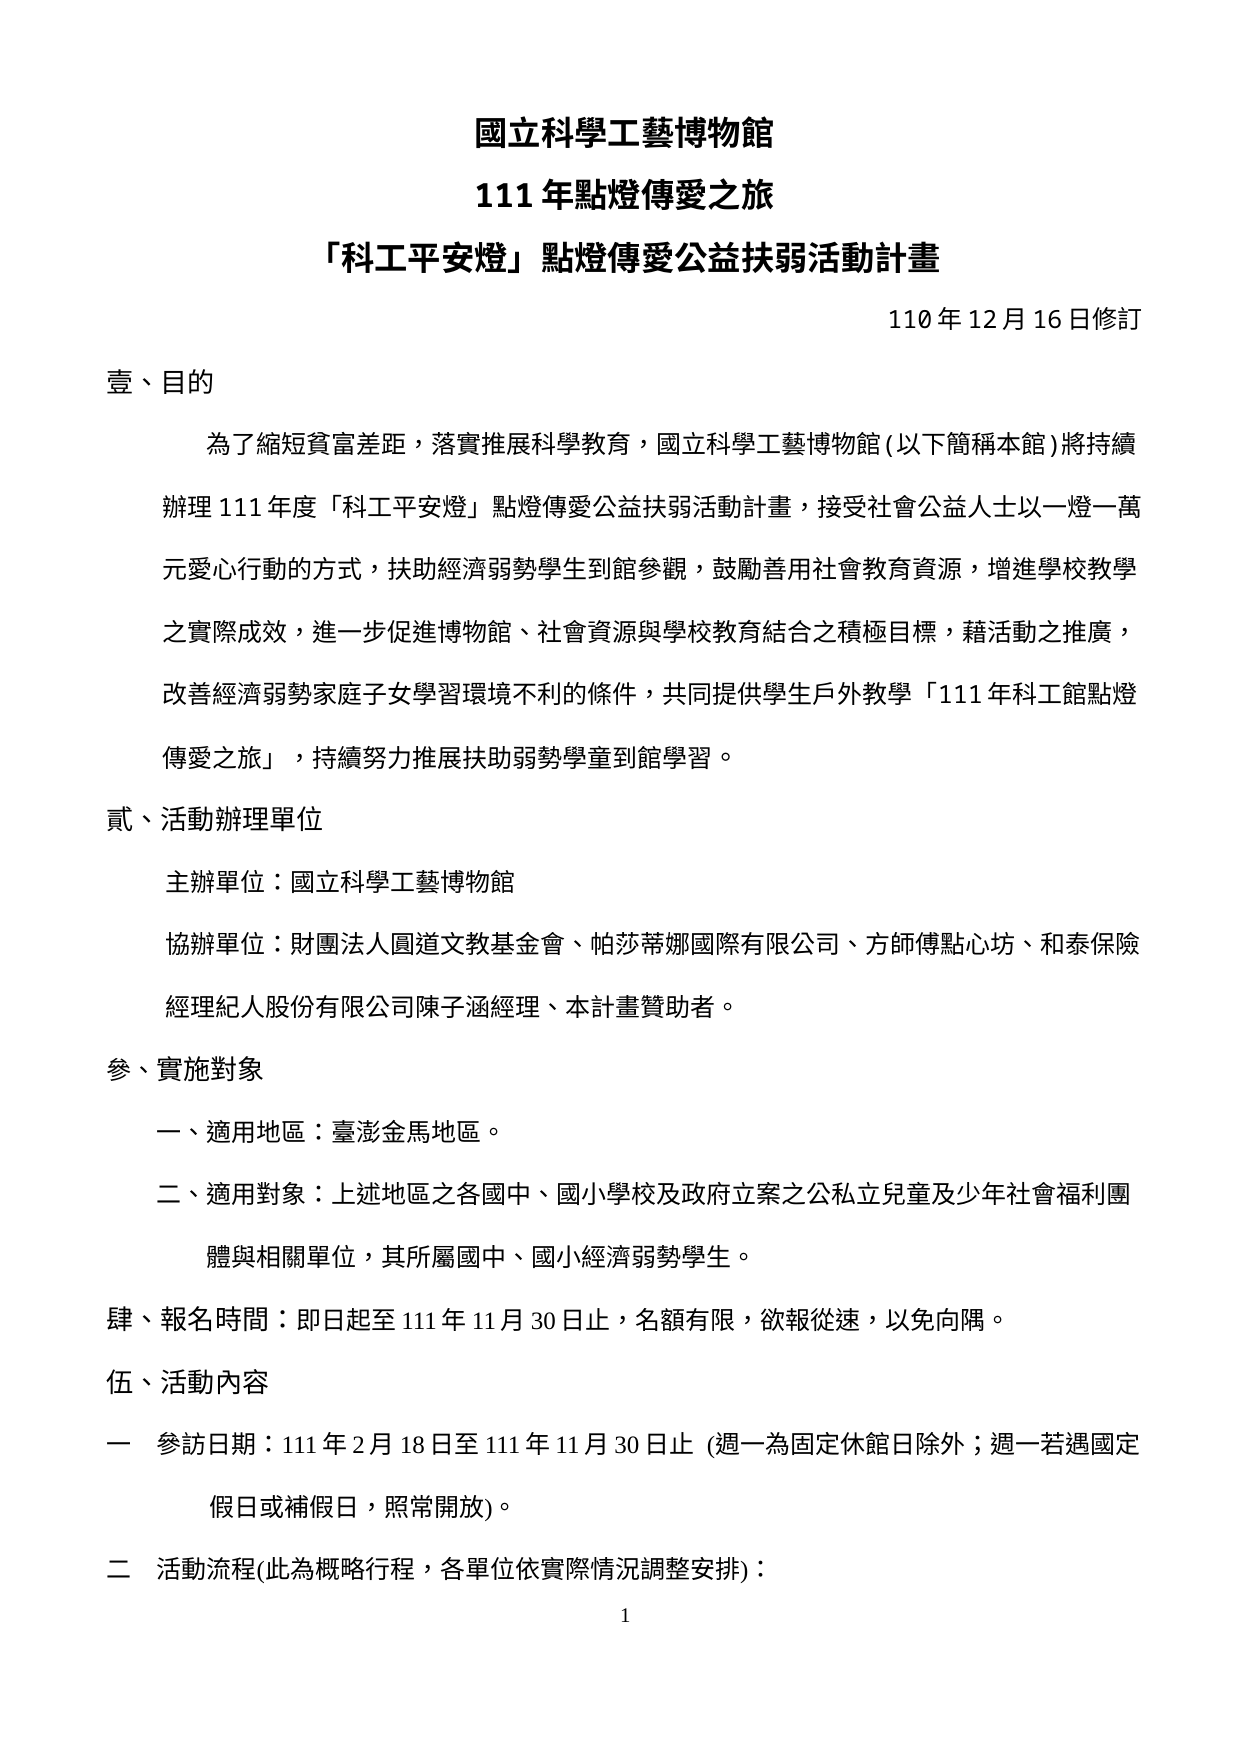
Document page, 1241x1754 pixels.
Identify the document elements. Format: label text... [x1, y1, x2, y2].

text 111年點燈傳愛之旅 [106, 151, 1142, 214]
text 伍、活動內容 [106, 1339, 1144, 1401]
text 參、實施對象 [106, 1026, 1144, 1089]
text 國立科學工藝博物館 [106, 89, 1142, 151]
text 二、適用對象：上述地區之各國中、國小學校及政府立案之公私立兒童及少年社會福利團體與相關單位，其所屬國中、國小經濟弱勢學生。 [156, 1151, 1144, 1276]
text 110年12月16日修訂 [106, 276, 1142, 339]
list 參訪日期：111年2月18日至111年11月30日止 (週一為固定休館日除外；週一若遇國定 [106, 1401, 1144, 1464]
text 肆、報名時間：即日起至111年11月30日止，名額有限，欲報從速，以免向隅。 [106, 1276, 1144, 1339]
text 「科工平安燈」點燈傳愛公益扶弱活動計畫 [106, 214, 1142, 276]
text 主辦單位：國立科學工藝博物館 [165, 839, 1144, 901]
text 協辦單位：財團法人圓道文教基金會、帕莎蒂娜國際有限公司、方師傅點心坊、和泰保險經理紀人股份有限公司陳子涵經理、本計畫贊助者。 [165, 901, 1144, 1026]
text 貳、活動辦理單位 [106, 776, 1144, 839]
text 為了縮短貧富差距，落實推展科學教育，國立科學工藝博物館(以下簡稱本館)將持續辦理111年度「科工平安燈」點燈傳愛公益扶弱活動計畫，接受社會公益人士以一燈一萬元愛心行動的方式，扶助經濟弱勢學生到館參觀，鼓勵善用社會教育資源，增進學校教學之實際成效，進一步促進博物館、社會資源與學校教育結合之積極目標，藉活動之推廣，改善經濟弱勢家庭子女學習環境不利的條件，共同提供學生戶外教學「111年科工館點燈傳愛之旅」，持續努力推展扶助弱勢學童到館學習。 [163, 401, 1144, 776]
list 活動流程(此為概略行程，各單位依實際情況調整安排)： [106, 1526, 1144, 1589]
text 壹、目的 [106, 339, 1144, 401]
text 假日或補假日，照常開放)。 [165, 1464, 1144, 1526]
text 一、適用地區：臺澎金馬地區。 [156, 1089, 1144, 1151]
